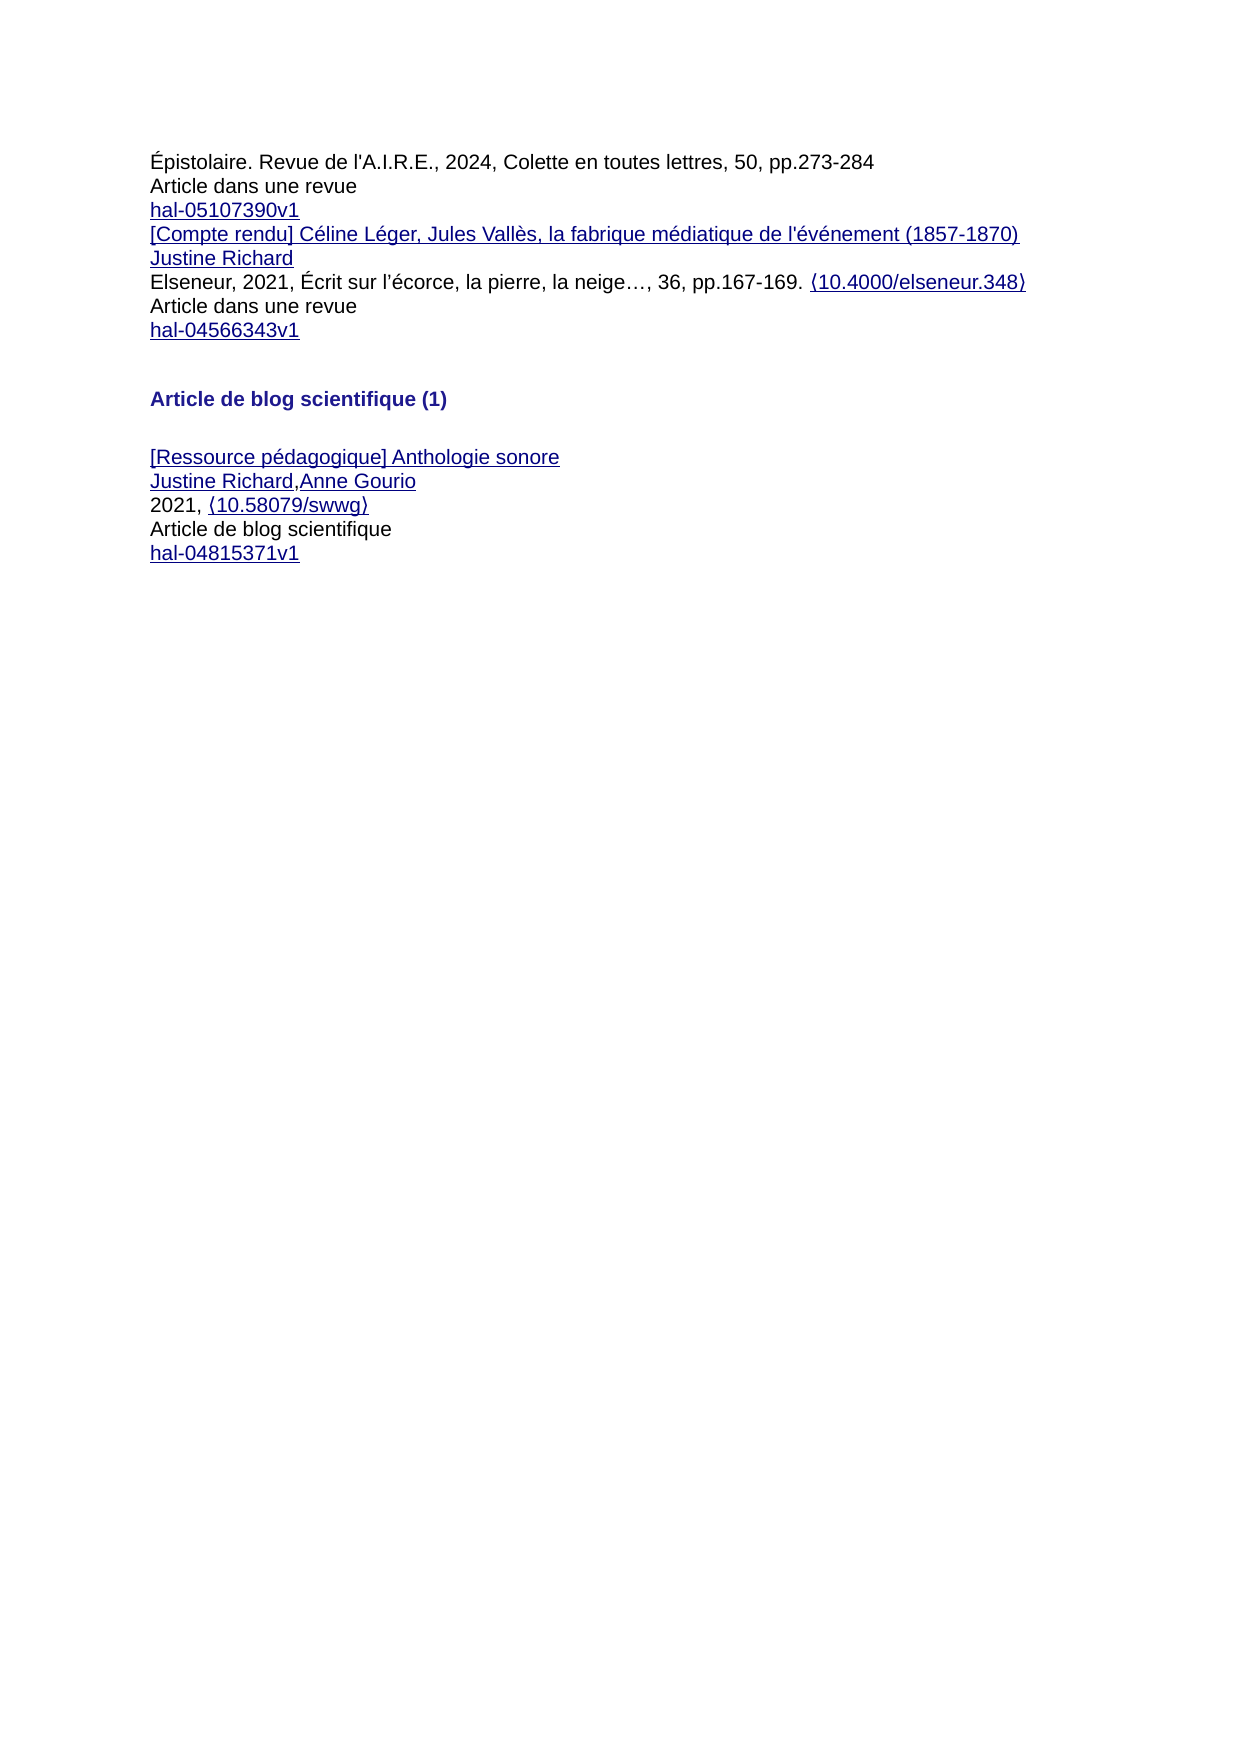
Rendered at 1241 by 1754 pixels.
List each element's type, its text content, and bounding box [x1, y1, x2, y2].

table_cell [Compte rendu] Céline Léger, Jules Vallès, la fabrique médiatique de l'événement (1857-1870) Justine Richard Elseneur, 2021, Écrit sur l’écorce, la pierre, la neige…, 36, pp.167-169. ⟨10.4000/elseneur.348⟩ Article dans une revue hal-04566343v1 [150, 222, 1090, 342]
subtitle Article de blog scientifique (1) [150, 386, 1090, 410]
table_cell Épistolaire. Revue de l'A.I.R.E., 2024, Colette en toutes lettres, 50, pp.273-284 Article dans une revue hal-05107390v1 [150, 150, 1090, 222]
table_header [Ressource pédagogique] Anthologie sonore Justine Richard,Anne Gourio 2021, ⟨10.58079/swwg⟩ Article de blog scientifique hal-04815371v1 [150, 445, 1090, 564]
